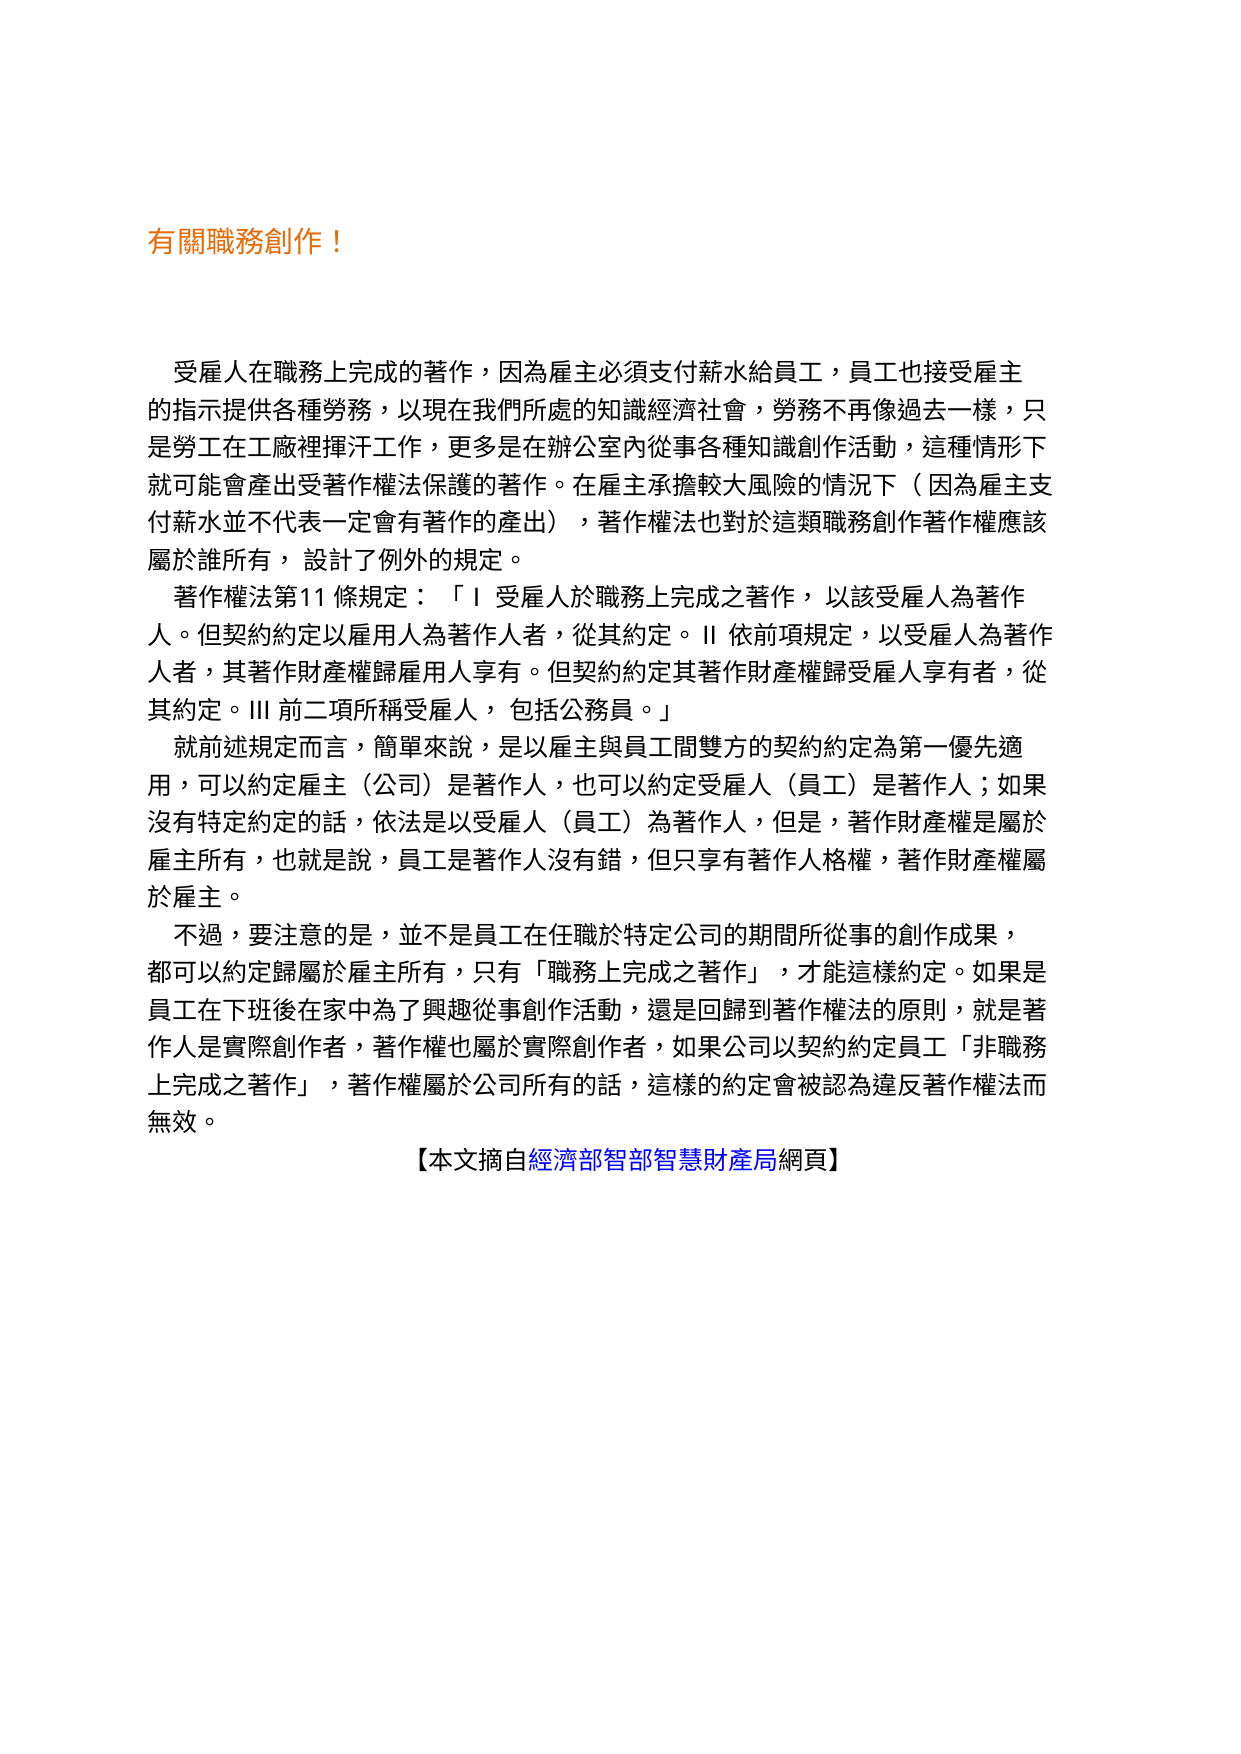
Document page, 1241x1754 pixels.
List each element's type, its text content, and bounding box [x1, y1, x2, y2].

text 不過，要注意的是，並不是員工在任職於特定公司的期間所從事的創作成果， [148, 914, 1144, 952]
text 有關職務創作！ [148, 202, 1144, 277]
text 其約定。Ⅲ 前二項所稱受雇人， 包括公務員。」 [148, 689, 1144, 727]
text 就可能會產出受著作權法保護的著作。在雇主承擔較大風險的情況下（ 因為雇主支 [148, 464, 1144, 502]
text 於雇主。 [148, 877, 1144, 914]
text 的指示提供各種勞務，以現在我們所處的知識經濟社會，勞務不再像過去一樣，只 [148, 389, 1144, 427]
text 人。但契約約定以雇用人為著作人者，從其約定。Ⅱ 依前項規定，以受雇人為著作 [148, 614, 1144, 652]
text 受雇人在職務上完成的著作，因為雇主必須支付薪水給員工，員工也接受雇主 [148, 352, 1144, 389]
text 沒有特定約定的話，依法是以受雇人（員工）為著作人，但是，著作財產權是屬於 [148, 802, 1144, 839]
text 人者，其著作財產權歸雇用人享有。但契約約定其著作財產權歸受雇人享有者，從 [148, 652, 1144, 689]
text 是勞工在工廠裡揮汗工作，更多是在辦公室內從事各種知識創作活動，這種情形下 [148, 427, 1144, 464]
text 屬於誰所有， 設計了例外的規定。 [148, 539, 1144, 577]
text 作人是實際創作者，著作權也屬於實際創作者，如果公司以契約約定員工「非職務 [148, 1027, 1144, 1064]
text 著作權法第11 條規定： 「Ⅰ 受雇人於職務上完成之著作， 以該受雇人為著作 [148, 577, 1144, 614]
text 都可以約定歸屬於雇主所有，只有「職務上完成之著作」，才能這樣約定。如果是 [148, 952, 1144, 989]
text 就前述規定而言，簡單來說，是以雇主與員工間雙方的契約約定為第一優先適 [148, 727, 1144, 764]
text 【本文摘自經濟部智部智慧財產局網頁】 [148, 1139, 1144, 1177]
text 付薪水並不代表一定會有著作的產出），著作權法也對於這類職務創作著作權應該 [148, 502, 1144, 539]
text 員工在下班後在家中為了興趣從事創作活動，還是回歸到著作權法的原則，就是著 [148, 989, 1144, 1027]
text 雇主所有，也就是說，員工是著作人沒有錯，但只享有著作人格權，著作財產權屬 [148, 839, 1144, 877]
text 上完成之著作」，著作權屬於公司所有的話，這樣的約定會被認為違反著作權法而 [148, 1064, 1144, 1102]
text 無效。 [148, 1102, 1144, 1139]
text 用，可以約定雇主（公司）是著作人，也可以約定受雇人（員工）是著作人；如果 [148, 764, 1144, 802]
